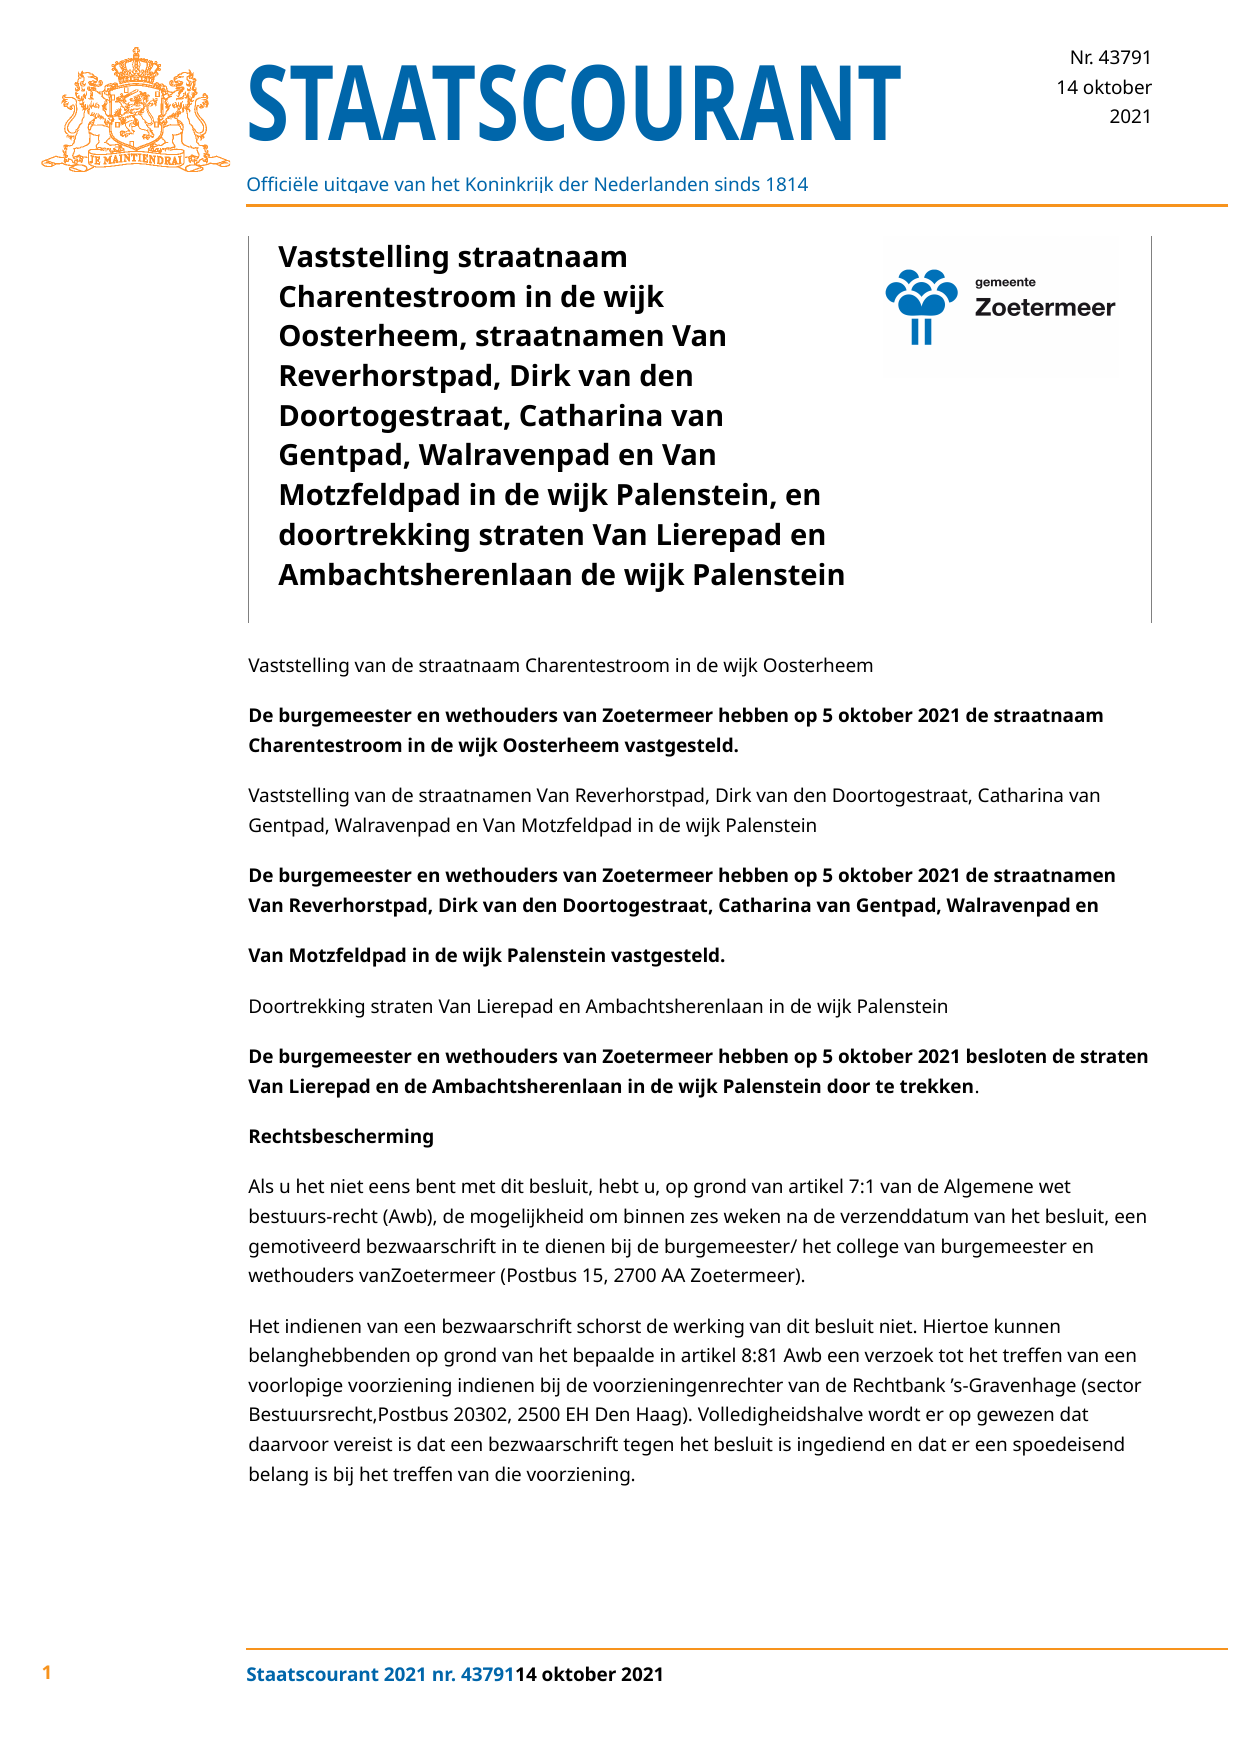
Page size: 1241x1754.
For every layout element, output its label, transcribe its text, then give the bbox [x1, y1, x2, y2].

text Het indienen van een bezwaarschrift schorst de werking van dit besluit niet. Hiertoe kunnen belanghebbenden op grond van het bepaalde in artikel 8:81 Awb een verzoek tot het treffen van een voorlopige voorziening indienen bij de voorzieningenrechter van de Rechtbank ’s-Gravenhage (sector Bestuursrecht,Postbus 20302, 2500 EH Den Haag). Volledigheidshalve wordt er op gewezen dat daarvoor vereist is dat een bezwaarschrift tegen het besluit is ingediend en dat er een spoedeisend belang is bij het treffen van die voorziening. [248, 1313, 1152, 1487]
picture [882, 236, 1119, 378]
table_header Vaststelling straatnaam Charentestroom in de wijk Oosterheem, straatnamen Van Reverhorstpad, Dirk van den Doortogestraat, Catharina van Gentpad, Walravenpad en Van Motzfeldpad in de wijk Palenstein, en doortrekking straten Van Lierepad en Ambachtsherenlaan de wijk Palenstein [249, 236, 850, 623]
table_header [850, 236, 1151, 623]
text Als u het niet eens bent met dit besluit, hebt u, op grond van artikel 7:1 van de Algemene wet bestuurs-recht (Awb), de mogelijkheid om binnen zes weken na de verzenddatum van het besluit, een gemotiveerd bezwaarschrift in te dienen bij de burgemeester/ het college van burgemeester en wethouders vanZoetermeer (Postbus 15, 2700 AA Zoetermeer). [248, 1174, 1152, 1288]
text Rechtsbescherming [248, 1123, 1152, 1149]
text De burgemeester en wethouders van Zoetermeer hebben op 5 oktober 2021 de straatnamen Van Reverhorstpad, Dirk van den Doortogestraat, Catharina van Gentpad, Walravenpad en [248, 862, 1152, 918]
text De burgemeester en wethouders van Zoetermeer hebben op 5 oktober 2021 de straatnaam Charentestroom in de wijk Oosterheem vastgesteld. [248, 702, 1152, 758]
picture [41, 47, 231, 172]
text Vaststelling van de straatnamen Van Reverhorstpad, Dirk van den Doortogestraat, Catharina van Gentpad, Walravenpad en Van Motzfeldpad in de wijk Palenstein [248, 782, 1152, 838]
text Doortrekking straten Van Lierepad en Ambachtsherenlaan in de wijk Palenstein [248, 993, 1152, 1019]
text Van Motzfeldpad in de wijk Palenstein vastgesteld. [248, 942, 1152, 968]
text Vaststelling van de straatnaam Charentestroom in de wijk Oosterheem [248, 652, 1152, 678]
text De burgemeester en wethouders van Zoetermeer hebben op 5 oktober 2021 besloten de straten Van Lierepad en de Ambachtsherenlaan in de wijk Palenstein door te trekken. [248, 1043, 1152, 1099]
